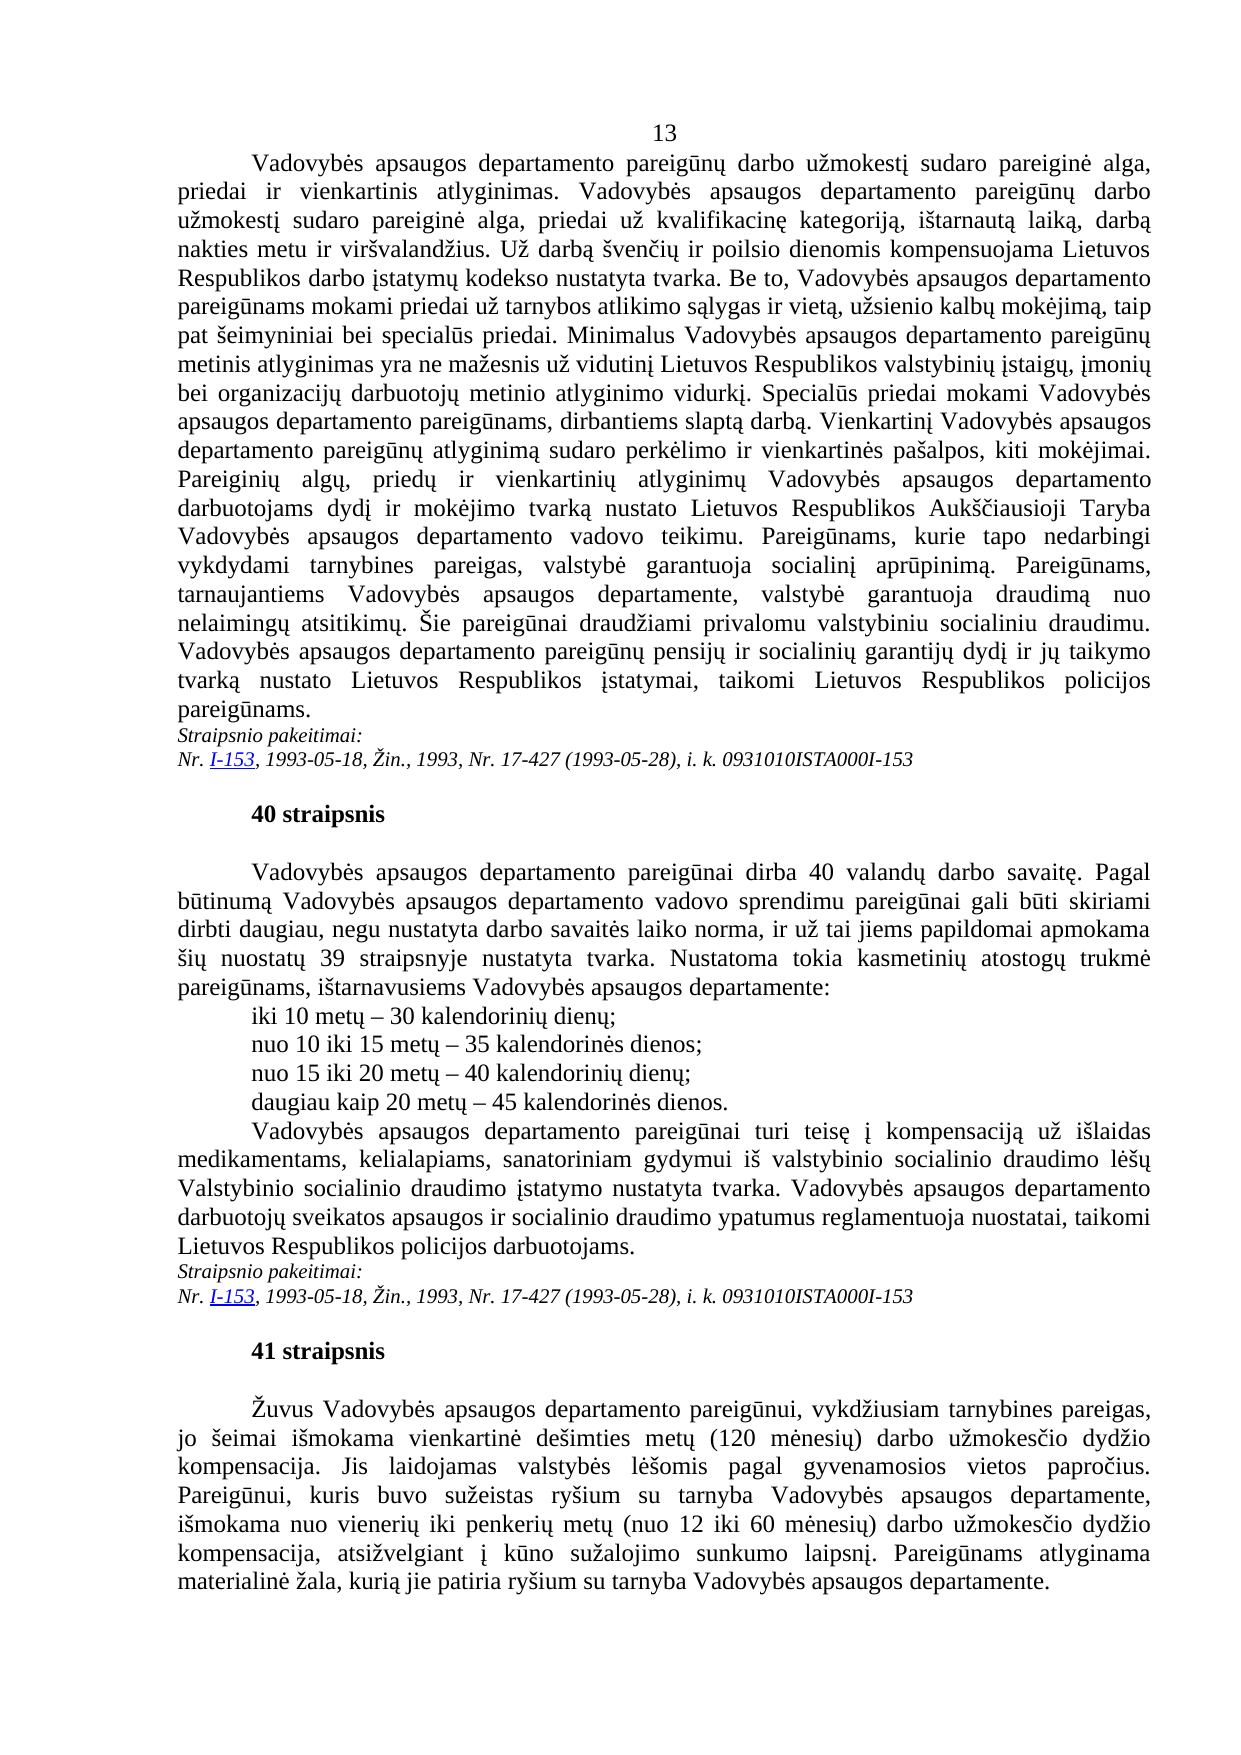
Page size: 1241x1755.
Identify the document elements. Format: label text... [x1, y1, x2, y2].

text Vadovybės apsaugos departamento pareigūnų darbo užmokestį sudaro pareiginė alga, priedai ir vienkartinis atlyginimas. Vadovybės apsaugos departamento pareigūnų darbo užmokestį sudaro pareiginė alga, priedai už kvalifikacinę kategoriją, ištarnautą laiką, darbą nakties metu ir viršvalandžius. Už darbą švenčių ir poilsio dienomis kompensuojama Lietuvos Respublikos darbo įstatymų kodekso nustatyta tvarka. Be to, Vadovybės apsaugos departamento pareigūnams mokami priedai už tarnybos atlikimo sąlygas ir vietą, užsienio kalbų mokėjimą, taip pat šeimyniniai bei specialūs priedai. Minimalus Vadovybės apsaugos departamento pareigūnų metinis atlyginimas yra ne mažesnis už vidutinį Lietuvos Respublikos valstybinių įstaigų, įmonių bei organizacijų darbuotojų metinio atlyginimo vidurkį. Specialūs priedai mokami Vadovybės apsaugos departamento pareigūnams, dirbantiems slaptą darbą. Vienkartinį Vadovybės apsaugos departamento pareigūnų atlyginimą sudaro perkėlimo ir vienkartinės pašalpos, kiti mokėjimai. Pareiginių algų, priedų ir vienkartinių atlyginimų Vadovybės apsaugos departamento darbuotojams dydį ir mokėjimo tvarką nustato Lietuvos Respublikos Aukščiausioji Taryba Vadovybės apsaugos departamento vadovo teikimu. Pareigūnams, kurie tapo nedarbingi vykdydami tarnybines pareigas, valstybė garantuoja socialinį aprūpinimą. Pareigūnams, tarnaujantiems Vadovybės apsaugos departamente, valstybė garantuoja draudimą nuo nelaimingų atsitikimų. Šie pareigūnai draudžiami privalomu valstybiniu socialiniu draudimu. Vadovybės apsaugos departamento pareigūnų pensijų ir socialinių garantijų dydį ir jų taikymo tvarką nustato Lietuvos Respublikos įstatymai, taikomi Lietuvos Respublikos policijos pareigūnams. [177, 148, 1152, 723]
text Nr. I-153, 1993-05-18, Žin., 1993, Nr. 17-427 (1993-05-28), i. k. 0931010ISTA000I-153 [177, 747, 1152, 771]
text Straipsnio pakeitimai: [177, 1259, 1152, 1283]
text Žuvus Vadovybės apsaugos departamento pareigūnui, vykdžiusiam tarnybines pareigas, jo šeimai išmokama vienkartinė dešimties metų (120 mėnesių) darbo užmokesčio dydžio kompensacija. Jis laidojamas valstybės lėšomis pagal gyvenamosios vietos papročius. Pareigūnui, kuris buvo sužeistas ryšium su tarnyba Vadovybės apsaugos departamente, išmokama nuo vienerių iki penkerių metų (nuo 12 iki 60 mėnesių) darbo užmokesčio dydžio kompensacija, atsižvelgiant į kūno sužalojimo sunkumo laipsnį. Pareigūnams atlyginama materialinė žala, kurią jie patiria ryšium su tarnyba Vadovybės apsaugos departamente. [177, 1394, 1152, 1595]
text nuo 10 iki 15 metų – 35 kalendorinės dienos; [177, 1029, 1152, 1058]
text iki 10 metų – 30 kalendorinių dienų; [177, 1001, 1152, 1029]
text Vadovybės apsaugos departamento pareigūnai dirba 40 valandų darbo savaitę. Pagal būtinumą Vadovybės apsaugos departamento vadovo sprendimu pareigūnai gali būti skiriami dirbti daugiau, negu nustatyta darbo savaitės laiko norma, ir už tai jiems papildomai apmokama šių nuostatų 39 straipsnyje nustatyta tvarka. Nustatoma tokia kasmetinių atostogų trukmė pareigūnams, ištarnavusiems Vadovybės apsaugos departamente: [177, 857, 1152, 1001]
text 40 straipsnis [177, 799, 1152, 828]
text Vadovybės apsaugos departamento pareigūnai turi teisę į kompensaciją už išlaidas medikamentams, kelialapiams, sanatoriniam gydymui iš valstybinio socialinio draudimo lėšų Valstybinio socialinio draudimo įstatymo nustatyta tvarka. Vadovybės apsaugos departamento darbuotojų sveikatos apsaugos ir socialinio draudimo ypatumus reglamentuoja nuostatai, taikomi Lietuvos Respublikos policijos darbuotojams. [177, 1116, 1152, 1259]
text daugiau kaip 20 metų – 45 kalendorinės dienos. [177, 1087, 1152, 1116]
text Nr. I-153, 1993-05-18, Žin., 1993, Nr. 17-427 (1993-05-28), i. k. 0931010ISTA000I-153 [177, 1283, 1152, 1308]
text Straipsnio pakeitimai: [177, 723, 1152, 747]
text nuo 15 iki 20 metų – 40 kalendorinių dienų; [177, 1058, 1152, 1087]
text 41 straipsnis [177, 1336, 1152, 1365]
